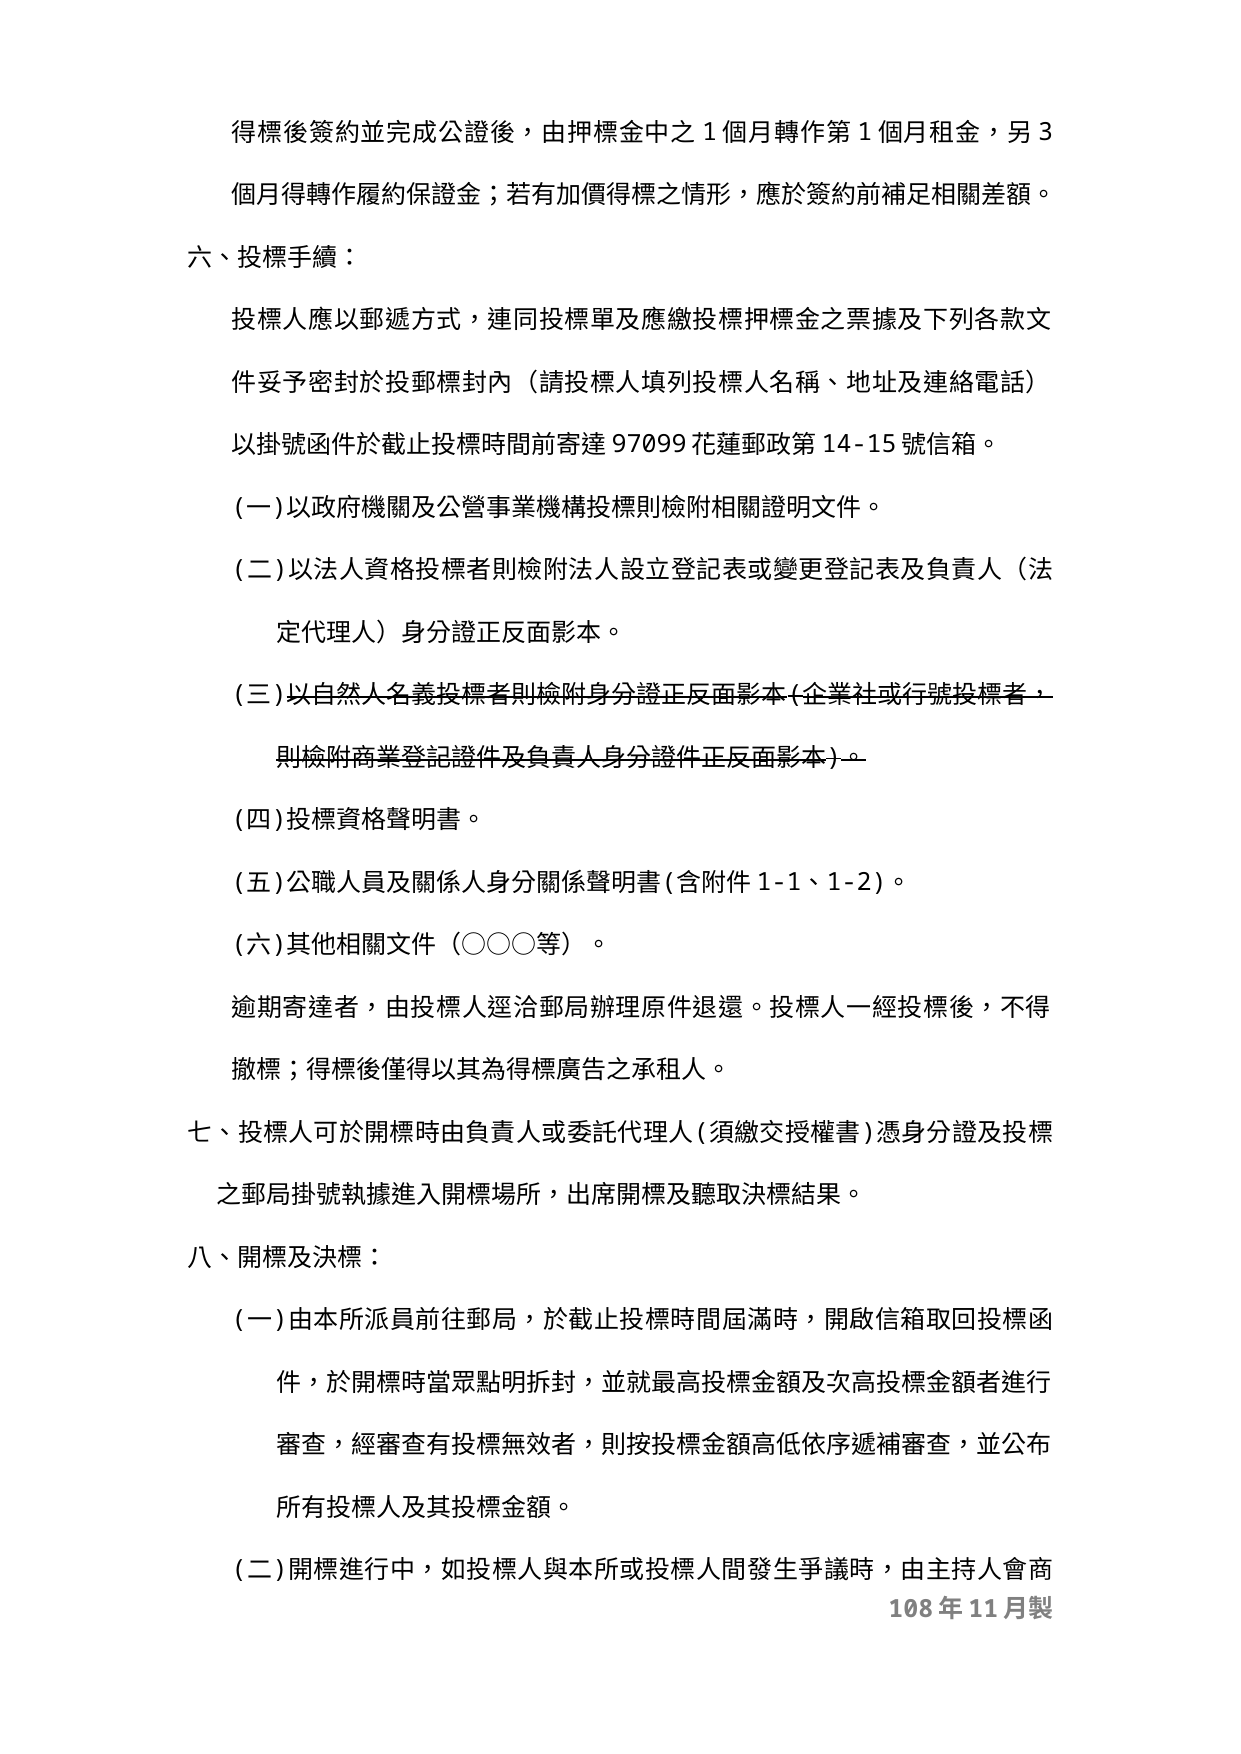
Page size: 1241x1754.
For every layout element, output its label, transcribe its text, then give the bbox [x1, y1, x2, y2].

text (三)以自然人名義投標者則檢附身分證正反面影本(企業社或行號投標者，則檢附商業登記證件及負責人身分證件正反面影本)。 [231, 651, 1053, 776]
text 八、開標及決標： [187, 1214, 1053, 1276]
text (五)公職人員及關係人身分關係聲明書(含附件1-1、1-2)。 [231, 839, 1053, 901]
text 逾期寄達者，由投標人逕洽郵局辦理原件退還。投標人一經投標後，不得撤標；得標後僅得以其為得標廣告之承租人。 [231, 964, 1053, 1089]
text (一)以政府機關及公營事業機構投標則檢附相關證明文件。 [231, 464, 1053, 526]
text (一)由本所派員前往郵局，於截止投標時間屆滿時，開啟信箱取回投標函件，於開標時當眾點明拆封，並就最高投標金額及次高投標金額者進行審查，經審查有投標無效者，則按投標金額高低依序遞補審查，並公布所有投標人及其投標金額。 [231, 1276, 1053, 1526]
text (二)開標進行中，如投標人與本所或投標人間發生爭議時，由主持人會商 [231, 1526, 1053, 1589]
text 六、投標手續： [187, 214, 1053, 276]
text 七、投標人可於開標時由負責人或委託代理人(須繳交授權書)憑身分證及投標之郵局掛號執據進入開標場所，出席開標及聽取決標結果。 [187, 1089, 1053, 1214]
text (四)投標資格聲明書。 [231, 776, 1053, 839]
text (六)其他相關文件（○○○等）。 [231, 901, 1053, 964]
text 投標人應以郵遞方式，連同投標單及應繳投標押標金之票據及下列各款文件妥予密封於投郵標封內（請投標人填列投標人名稱、地址及連絡電話），以掛號函件於截止投標時間前寄達97099花蓮郵政第14-15號信箱。 [231, 276, 1053, 464]
text (二)以法人資格投標者則檢附法人設立登記表或變更登記表及負責人（法定代理人）身分證正反面影本。 [231, 526, 1053, 651]
text 得標後簽約並完成公證後，由押標金中之1個月轉作第1個月租金，另3個月得轉作履約保證金；若有加價得標之情形，應於簽約前補足相關差額。 [231, 89, 1053, 214]
